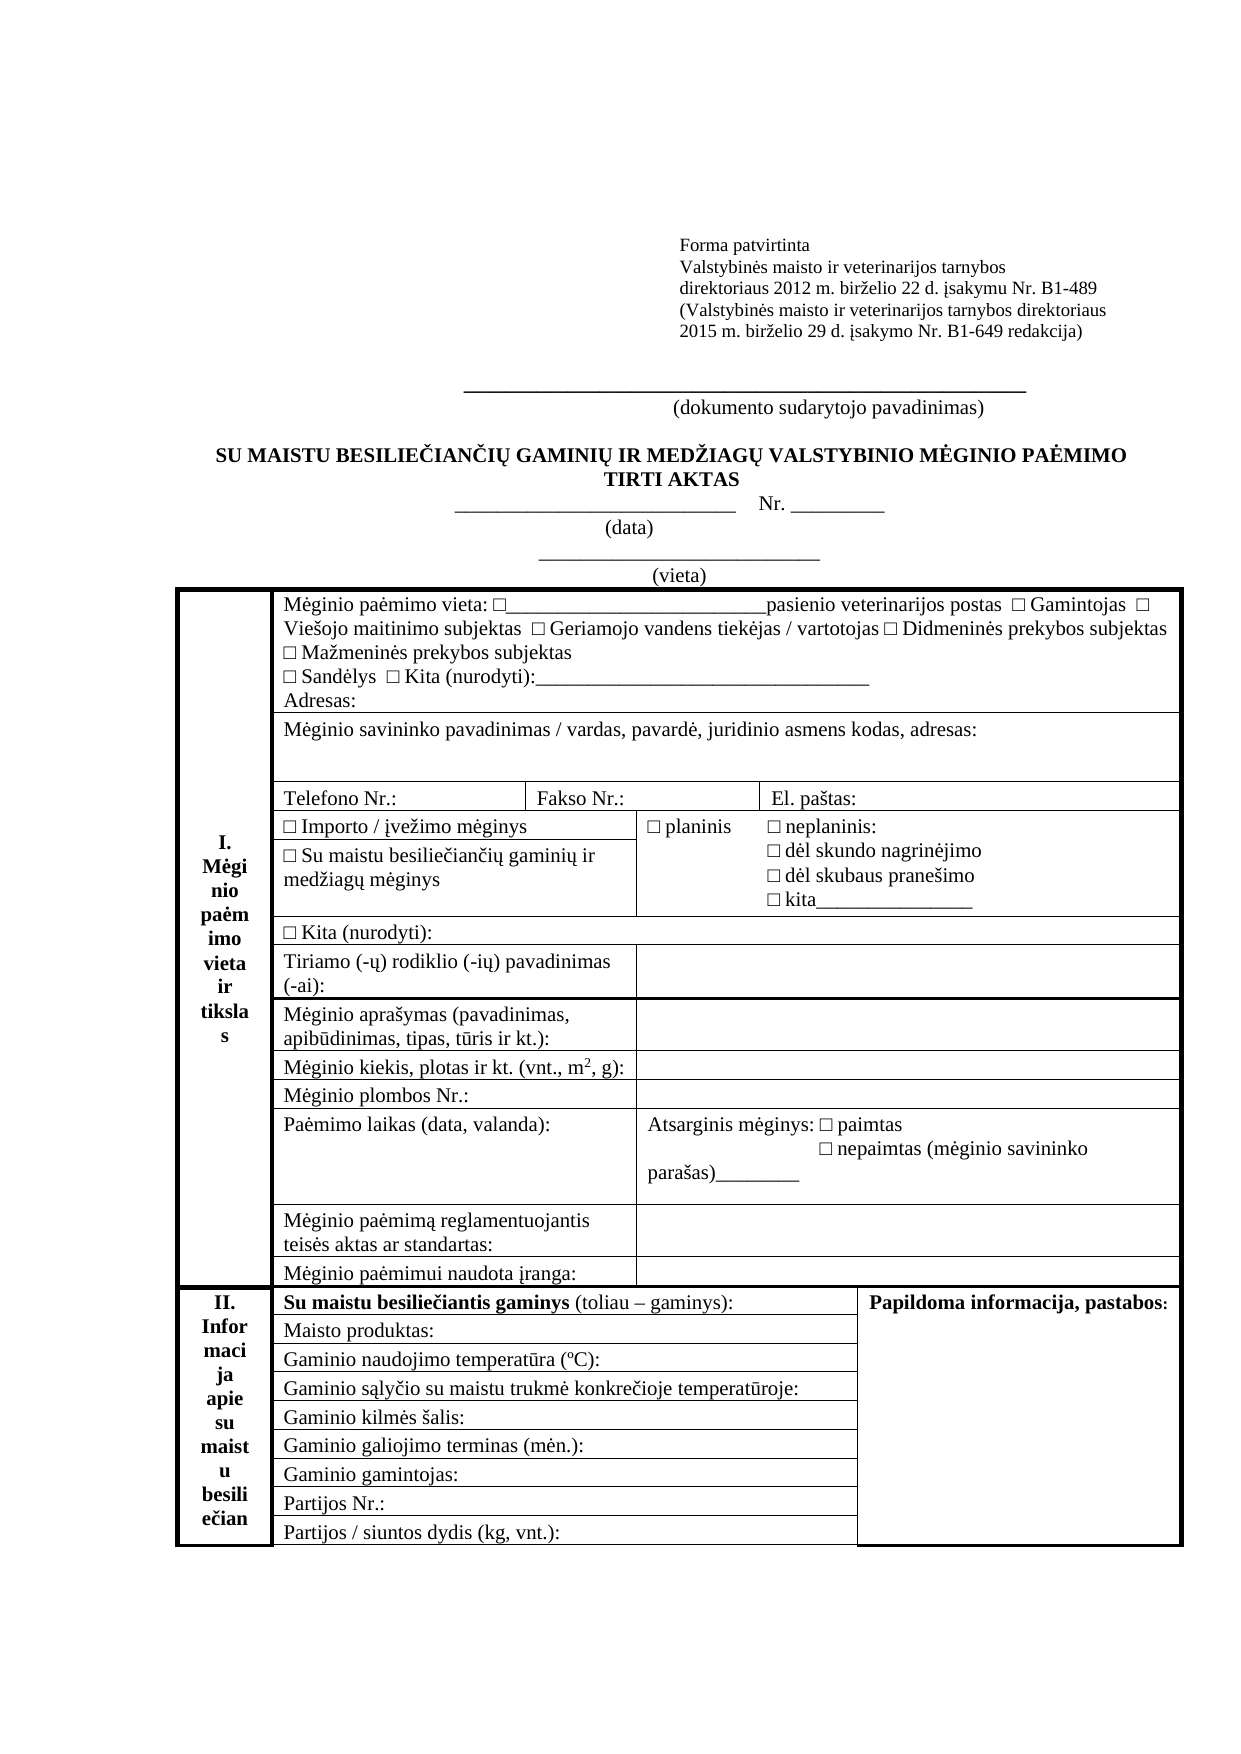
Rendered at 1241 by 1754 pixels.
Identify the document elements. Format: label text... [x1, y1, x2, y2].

table_cell Paėmimo laikas (data, valanda): [274, 1109, 636, 1203]
table_cell Tiriamo (-ų) rodiklio (-ių) pavadinimas (-ai): [274, 945, 636, 997]
table_cell [637, 945, 1179, 997]
text Forma patvirtinta [679, 234, 1181, 256]
table_cell ___________________________ (vieta) [177, 539, 1181, 587]
table_cell Gaminio sąlyčio su maistu trukmė konkrečioje temperatūroje: [274, 1372, 857, 1400]
table_cell Maisto produktas: [274, 1315, 857, 1342]
table_cell Mėginio paėmimą reglamentuojantis teisės aktas ar standartas: [274, 1205, 636, 1256]
table_header ______________________________________________________ (dokumento sudarytojo pavadinimas) [177, 371, 1181, 443]
table_cell Partijos Nr.: [274, 1487, 857, 1515]
text Valstybinės maisto ir veterinarijos tarnybos [679, 256, 1181, 277]
table_cell Gaminio galiojimo terminas (mėn.): [274, 1430, 857, 1457]
table_cell Mėginio kiekis, plotas ir kt. (vnt., m2, g): [274, 1051, 636, 1079]
table_cell Mėginio savininko pavadinimas / vardas, pavardė, juridinio asmens kodas, adresas: [274, 713, 1179, 781]
table_cell El. paštas: [760, 782, 1179, 810]
table_cell I. Mėginio paėmimo vieta ir tikslas [180, 592, 270, 1285]
table_cell Mėginio paėmimui naudota įranga: [274, 1257, 636, 1285]
table_cell Nr. _________ [747, 491, 1181, 539]
table_cell Mėginio paėmimo vieta: □_________________________pasienio veterinarijos postas □ Gamintojas □ Viešojo maitinimo subjektas □ Geriamojo vandens tiekėjas / vartotojas □ Didmeninės prekybos subjektas □ Mažmeninės prekybos subjektas □ Sandėlys □ Kita (nurodyti):________________________________ Adresas: [274, 592, 1179, 712]
table_cell Gaminio naudojimo temperatūra (ºC): [274, 1344, 857, 1371]
table_cell Gaminio kilmės šalis: [274, 1401, 857, 1429]
text (Valstybinės maisto ir veterinarijos tarnybos direktoriaus [679, 299, 1181, 320]
table_cell [637, 1257, 1179, 1285]
table_cell □ Importo / įvežimo mėginys [274, 811, 636, 838]
table_cell Mėginio aprašymas (pavadinimas, apibūdinimas, tipas, tūris ir kt.): [274, 1000, 636, 1050]
table_cell ___________________________ (data) [177, 491, 747, 539]
table_cell Papildoma informacija, pastabos: [858, 1288, 1179, 1544]
table_cell Telefono Nr.: [274, 782, 525, 810]
table_cell Su maistu besiliečiantis gaminys (toliau – gaminys): [274, 1288, 857, 1314]
table_cell Atsarginis mėginys: □ paimtas □ nepaimtas (mėginio savininko parašas)________ [637, 1109, 1179, 1203]
table_cell SU MAISTU BESILIEČIANČIŲ GAMINIŲ IR MEDŽIAGŲ VALSTYBINIO mėginio PAĖMIMO TIRTI AKTAS [177, 443, 1181, 491]
table_cell Fakso Nr.: [526, 782, 759, 810]
text direktoriaus 2012 m. birželio 22 d. įsakymu Nr. B1-489 [679, 277, 1181, 299]
table_cell [637, 1205, 1179, 1256]
table_cell □ Kita (nurodyti): [274, 917, 1179, 944]
table_cell Partijos / siuntos dydis (kg, vnt.): [274, 1516, 857, 1544]
table_cell □ Su maistu besiliečiančių gaminių ir medžiagų mėginys [274, 840, 636, 916]
table_cell [637, 1051, 1179, 1079]
text 2015 m. birželio 29 d. įsakymo Nr. B1-649 redakcija) [679, 320, 1181, 342]
table_cell [637, 1080, 1179, 1107]
table_cell Mėginio plombos Nr.: [274, 1080, 636, 1107]
table_cell II. Informacija apie su maistu besiliečian [180, 1290, 270, 1544]
table_cell Gaminio gamintojas: [274, 1459, 857, 1486]
table_cell □ planinis □ neplaninis: □ dėl skundo nagrinėjimo □ dėl skubaus pranešimo □ kita_______________ [637, 811, 1179, 916]
table_cell [637, 1000, 1179, 1050]
